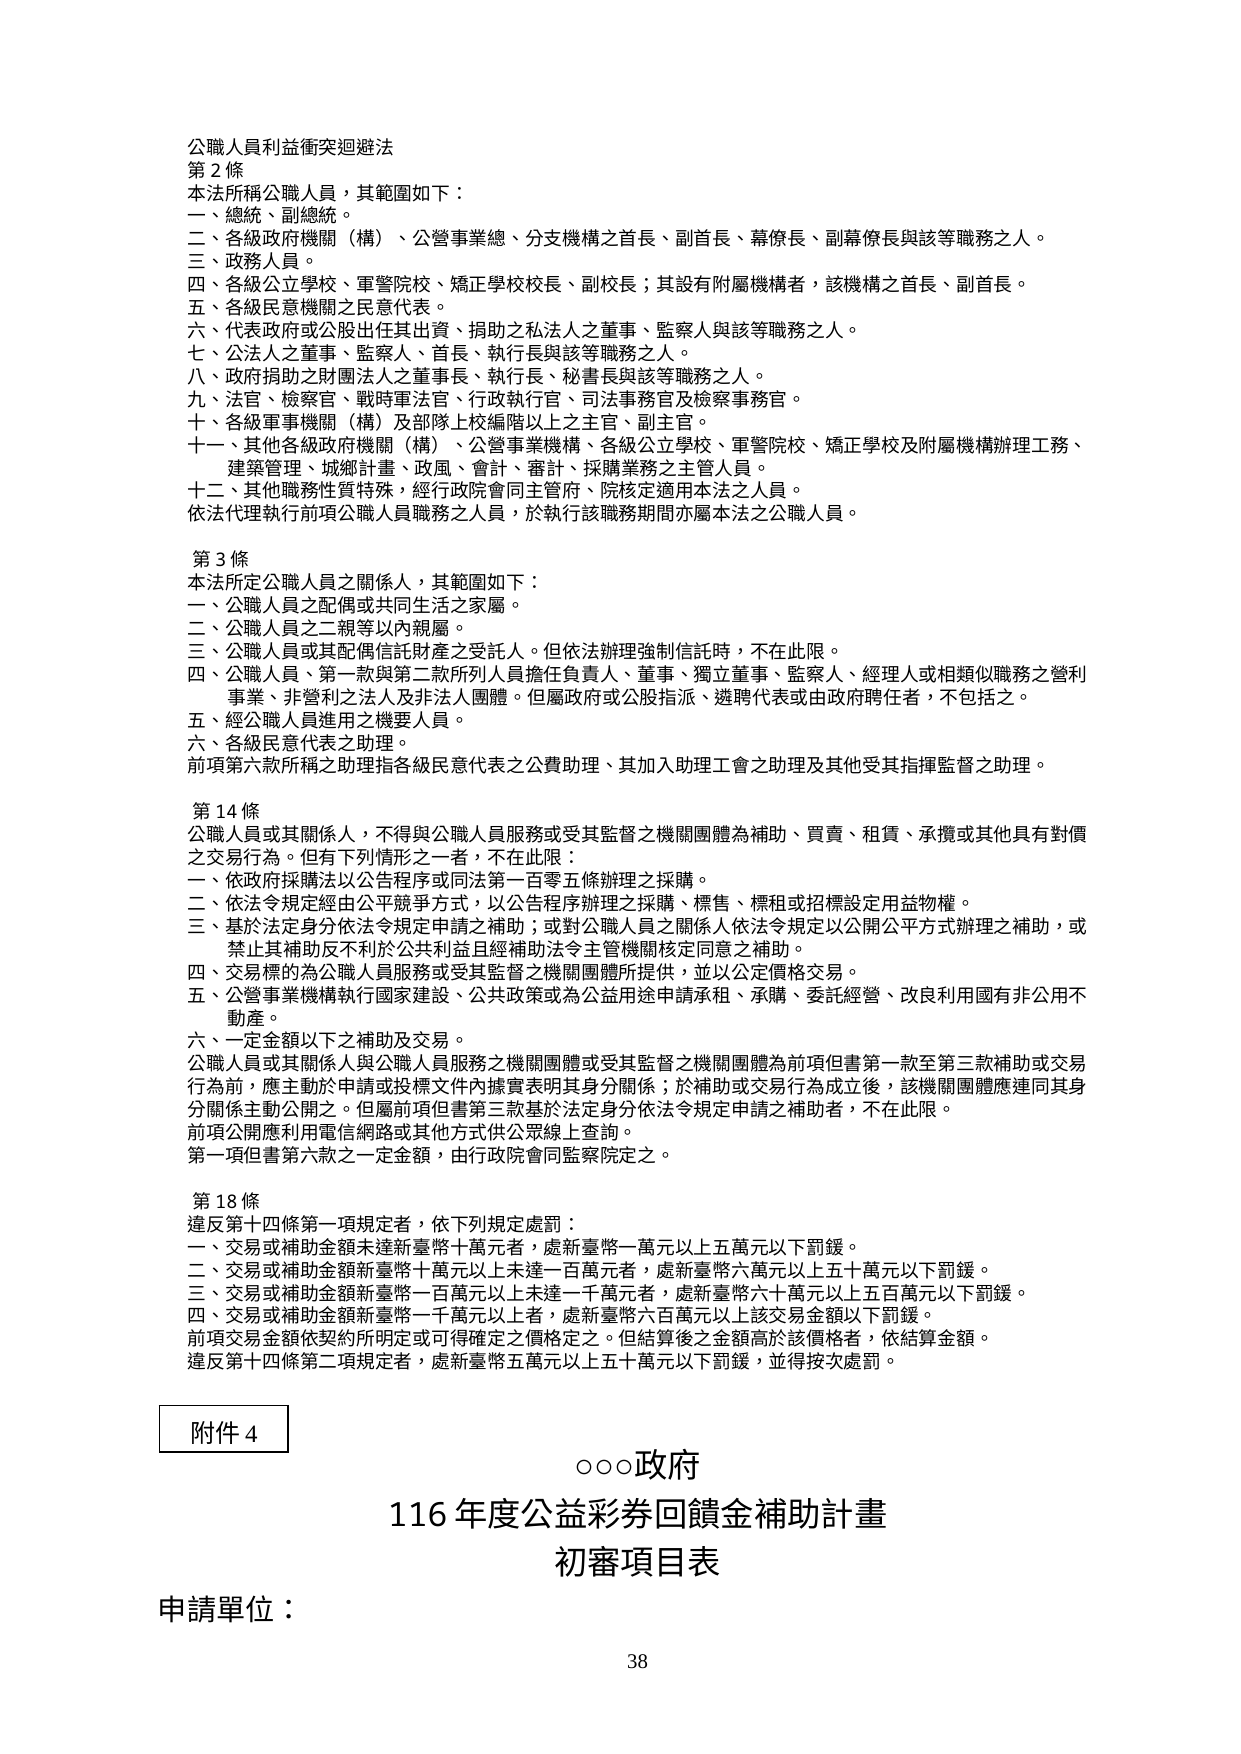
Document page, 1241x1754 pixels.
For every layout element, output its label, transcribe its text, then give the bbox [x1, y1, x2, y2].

text 公職人員或其關係人與公職人員服務之機關團體或受其監督之機關團體為前項但書第一款至第三款補助或交易行為前，應主動於申請或投標文件內據實表明其身分關係；於補助或交易行為成立後，該機關團體應連同其身分關係主動公開之。但屬前項但書第三款基於法定身分依法令規定申請之補助者，不在此限。 [187, 1052, 1087, 1121]
text 九、法官、檢察官、戰時軍法官、行政執行官、司法事務官及檢察事務官。 [187, 388, 1087, 411]
text 二、公職人員之二親等以內親屬。 [187, 617, 1087, 640]
text 四、交易標的為公職人員服務或受其監督之機關團體所提供，並以公定價格交易。 [187, 961, 1087, 984]
text 本法所定公職人員之關係人，其範圍如下： [187, 571, 1087, 594]
text 二、依法令規定經由公平競爭方式，以公告程序辦理之採購、標售、標租或招標設定用益物權。 [187, 892, 1087, 915]
text 初審項目表 [187, 1536, 1087, 1584]
text 三、公職人員或其配偶信託財產之受託人。但依法辦理強制信託時，不在此限。 [187, 640, 1087, 663]
text 違反第十四條第二項規定者，處新臺幣五萬元以上五十萬元以下罰鍰，並得按次處罰。 [187, 1350, 1087, 1373]
text 十一、其他各級政府機關（構）、公營事業機構、各級公立學校、軍警院校、矯正學校及附屬機構辦理工務、建築管理、城鄉計畫、政風、會計、審計、採購業務之主管人員。 [187, 434, 1087, 479]
text 一、公職人員之配偶或共同生活之家屬。 [187, 594, 1087, 617]
text 依法代理執行前項公職人員職務之人員，於執行該職務期間亦屬本法之公職人員。 [187, 502, 1087, 525]
text 第14條 [113, 800, 1181, 823]
text 公職人員或其關係人，不得與公職人員服務或受其監督之機關團體為補助、買賣、租賃、承攬或其他具有對價之交易行為。但有下列情形之一者，不在此限： [187, 823, 1087, 869]
text 六、各級民意代表之助理。 [187, 732, 1087, 754]
text 八、政府捐助之財團法人之董事長、執行長、秘書長與該等職務之人。 [187, 365, 1087, 388]
text 第2條 [187, 159, 1087, 182]
text 一、依政府採購法以公告程序或同法第一百零五條辦理之採購。 [187, 869, 1087, 892]
text ○○○政府 [187, 1439, 1087, 1487]
text 第一項但書第六款之一定金額，由行政院會同監察院定之。 [187, 1144, 1087, 1167]
text 七、公法人之董事、監察人、首長、執行長與該等職務之人。 [187, 342, 1087, 365]
text 前項交易金額依契約所明定或可得確定之價格定之。但結算後之金額高於該價格者，依結算金額。 [187, 1327, 1087, 1350]
text 違反第十四條第一項規定者，依下列規定處罰： [187, 1213, 1087, 1236]
text 一、總統、副總統。 [187, 204, 1087, 227]
text 六、一定金額以下之補助及交易。 [187, 1029, 1087, 1052]
text 十二、其他職務性質特殊，經行政院會同主管府、院核定適用本法之人員。 [187, 479, 1087, 502]
text 附件4 [175, 1414, 272, 1443]
text 三、基於法定身分依法令規定申請之補助；或對公職人員之關係人依法令規定以公開公平方式辦理之補助，或禁止其補助反不利於公共利益且經補助法令主管機關核定同意之補助。 [187, 915, 1087, 961]
text 五、各級民意機關之民意代表。 [187, 296, 1087, 319]
text 116年度公益彩券回饋金補助計畫 [187, 1487, 1087, 1536]
text ○○○政府 [160, 1406, 287, 1451]
text 三、政務人員。 [187, 250, 1087, 273]
text 四、公職人員、第一款與第二款所列人員擔任負責人、董事、獨立董事、監察人、經理人或相類似職務之營利事業、非營利之法人及非法人團體。但屬政府或公股指派、遴聘代表或由政府聘任者，不包括之。 [187, 663, 1087, 709]
text 五、經公職人員進用之機要人員。 [187, 709, 1087, 732]
text 公職人員利益衝突迴避法 [187, 136, 1087, 159]
text 六、代表政府或公股出任其出資、捐助之私法人之董事、監察人與該等職務之人。 [187, 319, 1087, 342]
text 四、交易或補助金額新臺幣一千萬元以上者，處新臺幣六百萬元以上該交易金額以下罰鍰。 [187, 1304, 1087, 1327]
text 五、公營事業機構執行國家建設、公共政策或為公益用途申請承租、承購、委託經營、改良利用國有非公用不動產。 [187, 984, 1087, 1029]
text 第3條 [113, 548, 1181, 571]
text 本法所稱公職人員，其範圍如下： [187, 182, 1087, 204]
text 十、各級軍事機關（構）及部隊上校編階以上之主官、副主官。 [187, 411, 1087, 434]
text 二、交易或補助金額新臺幣十萬元以上未達一百萬元者，處新臺幣六萬元以上五十萬元以下罰鍰。 [187, 1259, 1087, 1282]
text 四、各級公立學校、軍警院校、矯正學校校長、副校長；其設有附屬機構者，該機構之首長、副首長。 [187, 273, 1087, 296]
text 一、交易或補助金額未達新臺幣十萬元者，處新臺幣一萬元以上五萬元以下罰鍰。 [187, 1236, 1087, 1259]
text 前項第六款所稱之助理指各級民意代表之公費助理、其加入助理工會之助理及其他受其指揮監督之助理。 [187, 754, 1087, 777]
text 三、交易或補助金額新臺幣一百萬元以上未達一千萬元者，處新臺幣六十萬元以上五百萬元以下罰鍰。 [187, 1282, 1087, 1304]
text 申請單位： [158, 1584, 1087, 1630]
text 二、各級政府機關（構）、公營事業總、分支機構之首長、副首長、幕僚長、副幕僚長與該等職務之人。 [187, 227, 1087, 250]
text 第18條 [113, 1190, 1181, 1213]
text 前項公開應利用電信網路或其他方式供公眾線上查詢。 [187, 1121, 1087, 1144]
